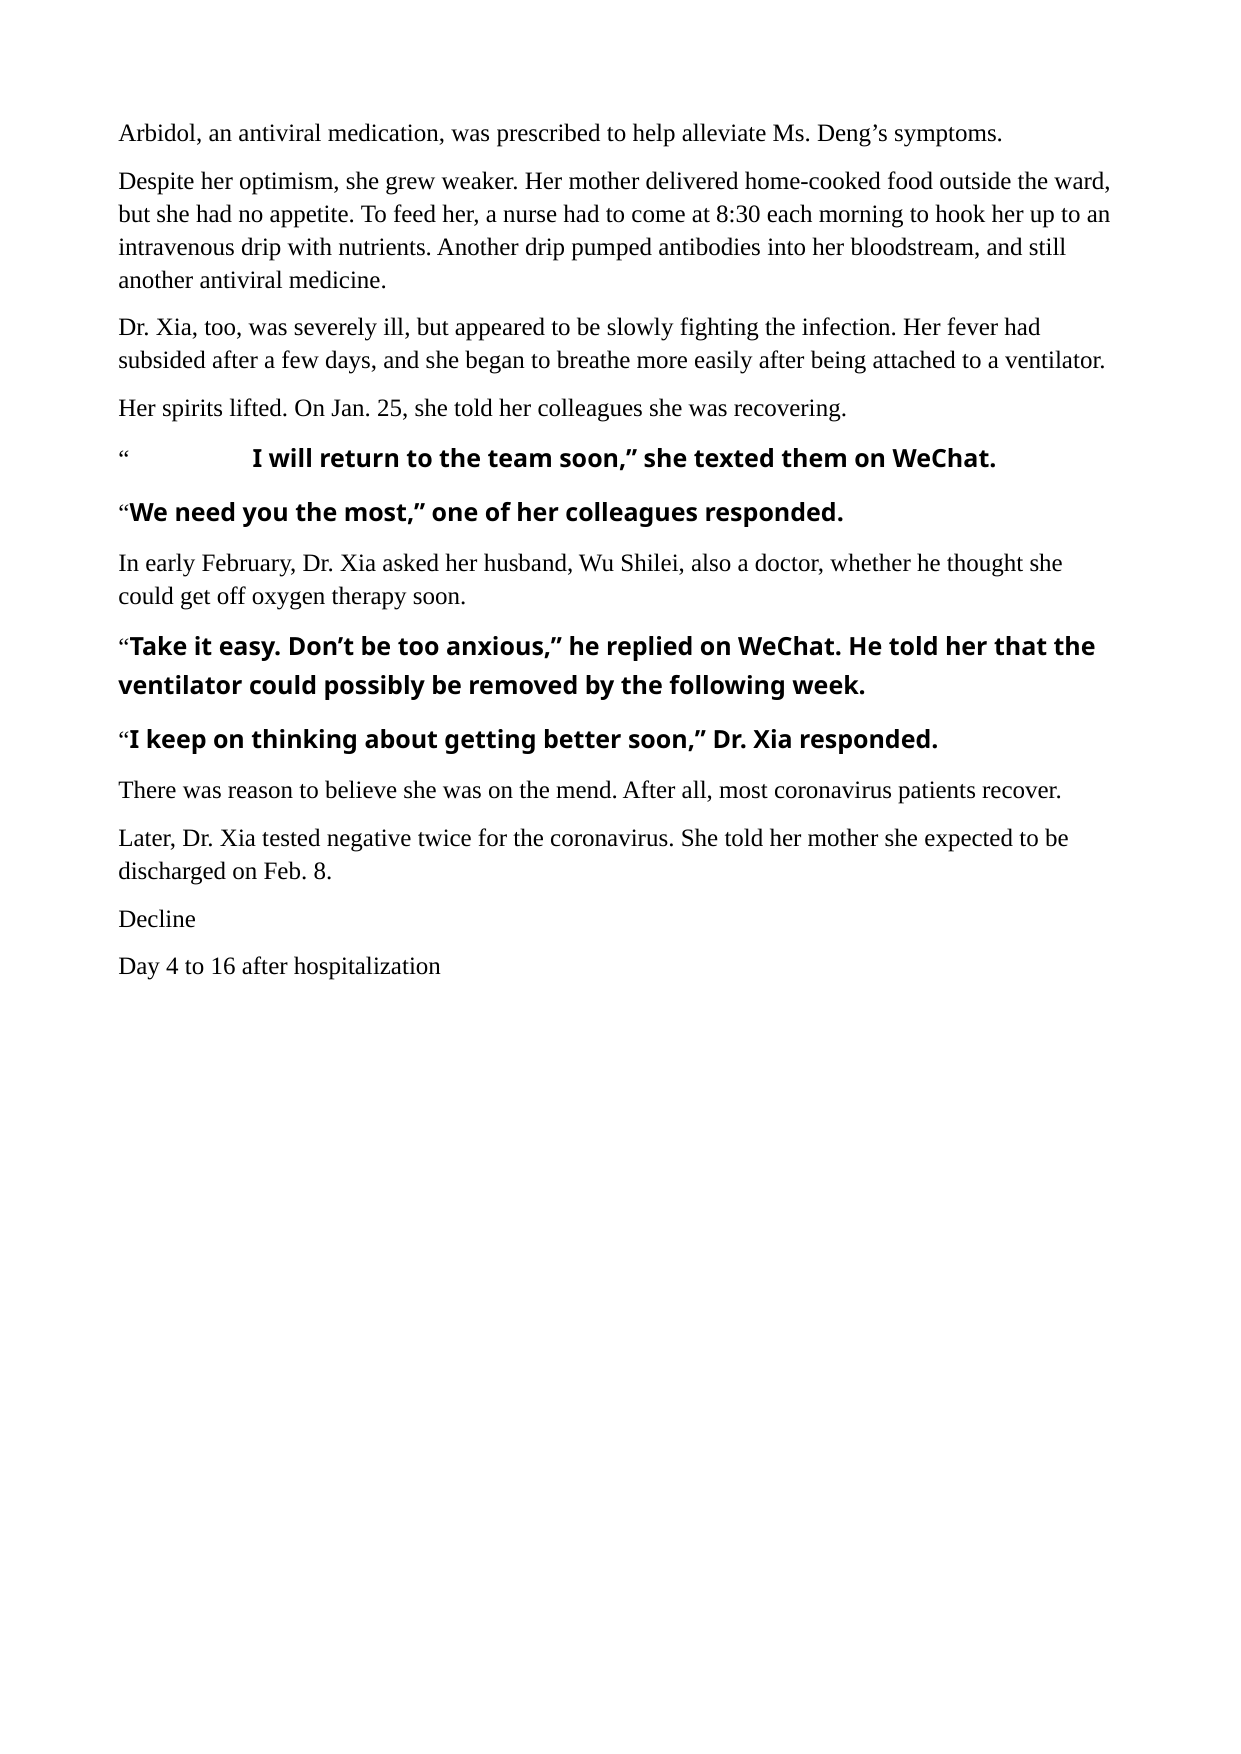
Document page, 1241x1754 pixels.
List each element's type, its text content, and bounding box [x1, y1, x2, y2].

text Her spirits lifted. On Jan. 25, she told her colleagues she was recovering. [118, 393, 1122, 422]
text In early February, Dr. Xia asked her husband, Wu Shilei, also a doctor, whether he thought she could get off oxygen therapy soon. [118, 548, 1122, 610]
text “Take it easy. Don’t be too anxious,” he replied on WeChat. He told her that the ventilator could possibly be removed by the following week. [118, 629, 1122, 702]
text Later, Dr. Xia tested negative twice for the coronavirus. She told her mother she expected to be discharged on Feb. 8. [118, 823, 1122, 885]
text “I keep on thinking about getting better soon,” Dr. Xia responded. [118, 722, 1122, 756]
text “💪💪💪💪💪💪 I will return to the team soon,” she texted them on WeChat. [118, 441, 1122, 475]
text “We need you the most,” one of her colleagues responded. [118, 494, 1122, 528]
text Day 4 to 16 after hospitalization [118, 951, 1122, 980]
text Dr. Xia, too, was severely ill, but appeared to be slowly fighting the infection. Her fever had subsided after a few days, and she began to breathe more easily after being attached to a ventilator. [118, 312, 1122, 374]
text There was reason to believe she was on the mend. After all, most coronavirus patients recover. [118, 775, 1122, 804]
text Despite her optimism, she grew weaker. Her mother delivered home-cooked food outside the ward, but she had no appetite. To feed her, a nurse had to come at 8:30 each morning to hook her up to an intravenous drip with nutrients. Another drip pumped antibodies into her bloodstream, and still another antiviral medicine. [118, 166, 1122, 293]
text Decline [118, 904, 1122, 932]
text Arbidol, an antiviral medication, was prescribed to help alleviate Ms. Deng’s symptoms. [118, 118, 1122, 147]
